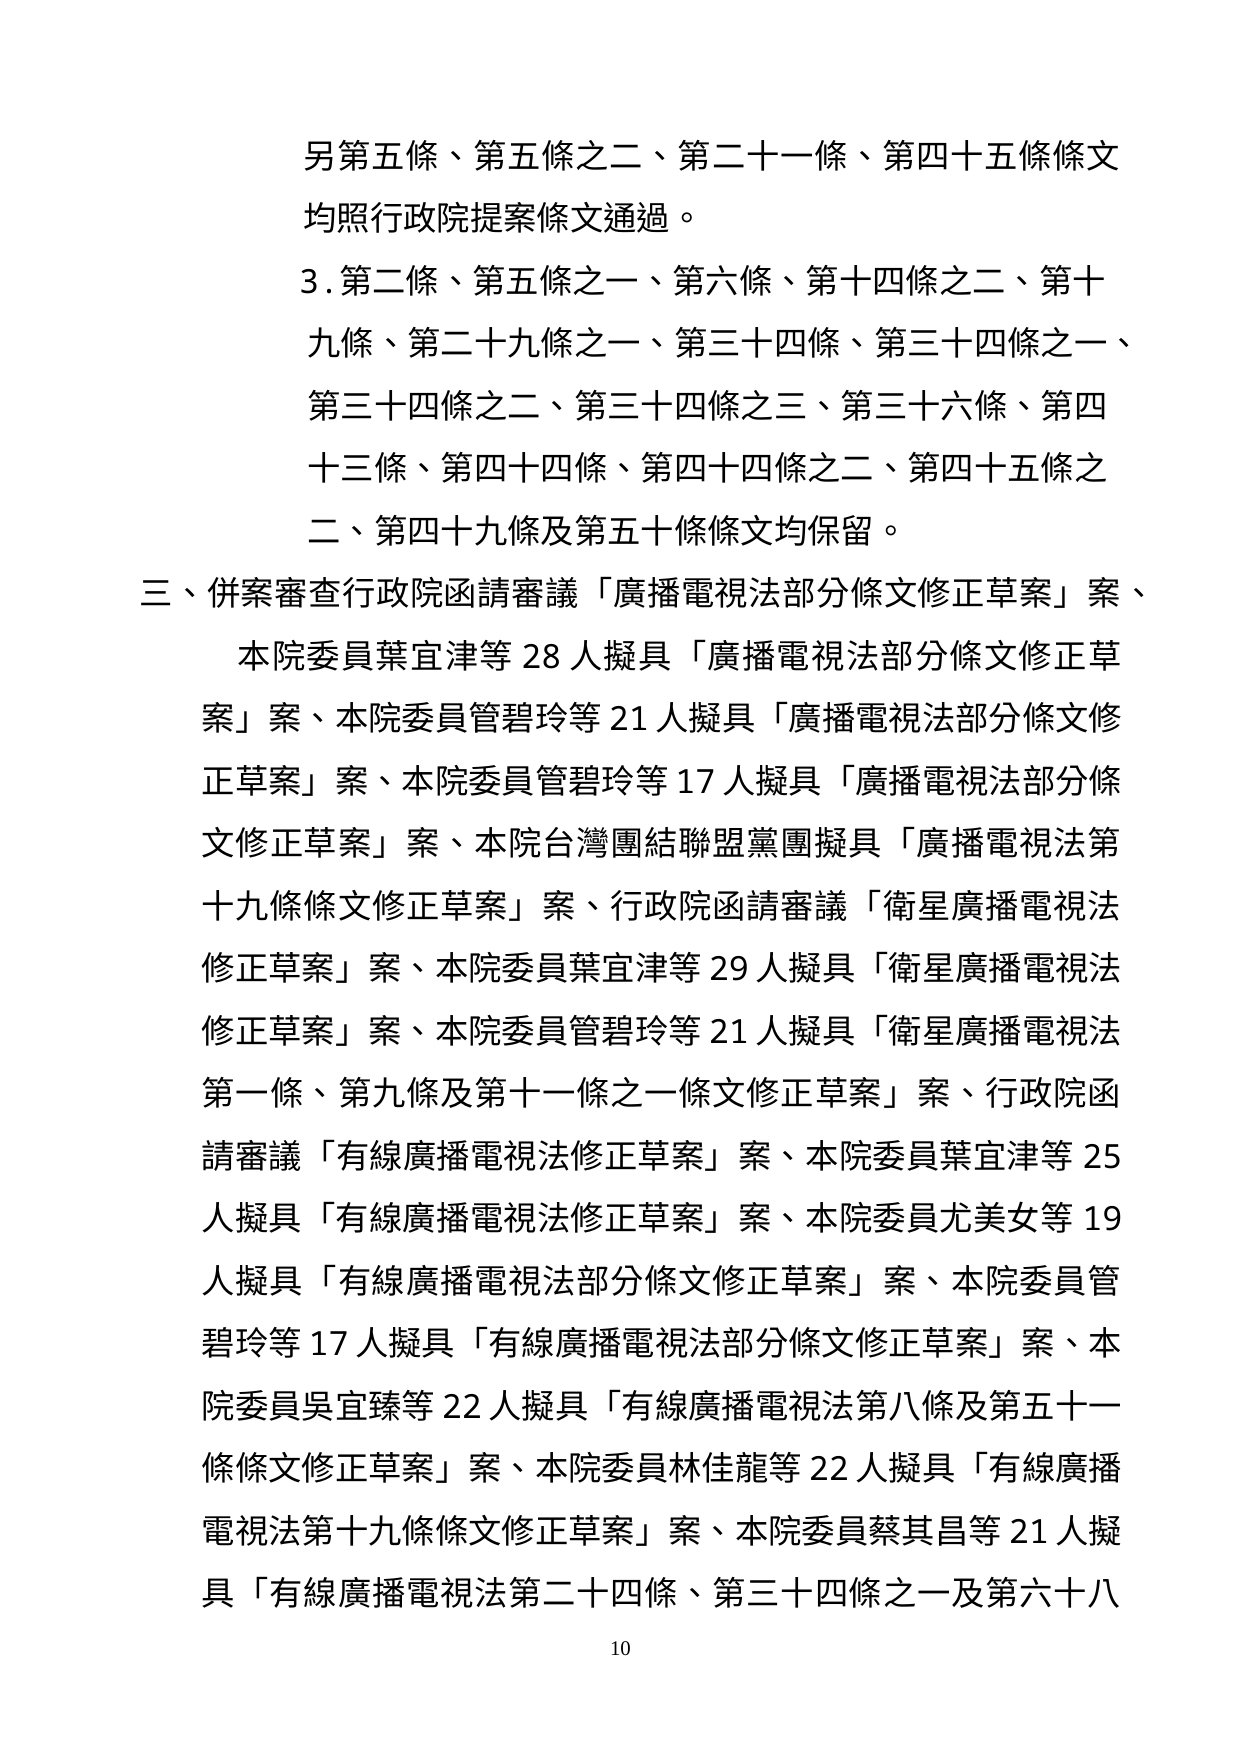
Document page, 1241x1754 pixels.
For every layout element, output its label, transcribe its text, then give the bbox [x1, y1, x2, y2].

text 三、併案審查行政院函請審議「廣播電視法部分條文修正草案」案、 本院委員葉宜津等28人擬具「廣播電視法部分條文修正草案」案、本院委員管碧玲等21人擬具「廣播電視法部分條文修正草案」案、本院委員管碧玲等17人擬具「廣播電視法部分條文修正草案」案、本院台灣團結聯盟黨團擬具「廣播電視法第十九條條文修正草案」案、行政院函請審議「衛星廣播電視法修正草案」案、本院委員葉宜津等29人擬具「衛星廣播電視法修正草案」案、本院委員管碧玲等21人擬具「衛星廣播電視法第一條、第九條及第十一條之一條文修正草案」案、行政院函請審議「有線廣播電視法修正草案」案、本院委員葉宜津等25人擬具「有線廣播電視法修正草案」案、本院委員尤美女等19人擬具「有線廣播電視法部分條文修正草案」案、本院委員管碧玲等17人擬具「有線廣播電視法部分條文修正草案」案、本院委員吳宜臻等22人擬具「有線廣播電視法第八條及第五十一條條文修正草案」案、本院委員林佳龍等22人擬具「有線廣播電視法第十九條條文修正草案」案、本院委員蔡其昌等21人擬具「有線廣播電視法第二十四條、第三十四條之一及第六十八條條文修正草案」案、本院委員林佳龍等21人擬具「有線廣播電視法第三十七條條文修正草案」案、本院委員潘孟安等19人擬具「有線廣播電視法第四十二條條文修正草案」案、本院委員趙天麟等20人擬具「有線廣播電視法第四十三條條文修正草案」案、本院台灣團結聯盟黨團擬具「有線廣播電視法第四十三條條文修正草案」案、本院委員林淑芬等24人擬具「有線廣播電視法第四十三條條文修正草案」案、本院委員管碧玲等21人擬具「有線廣播電視法第四十三條條文修正草案」案及本院委員魏明谷等20人擬具「有線廣播電視法第四十五條條文修正草案」案，另擇期繼續審查。 [118, 550, 1122, 1612]
text 2.第一條條文照委員管碧玲等17人提案條文通過；第三條、第十三條、第三十三條、第四十五條之一及第四十五條之三條文均照委員葉宜津等28人提案條文通過；另第五條、第五條之二、第二十一條、第四十五條條文均照行政院提案條文通過。 [118, 112, 1122, 237]
text 3.第二條、第五條之一、第六條、第十四條之二、第十九條、第二十九條之一、第三十四條、第三十四條之一、第三十四條之二、第三十四條之三、第三十六條、第四十三條、第四十四條、第四十四條之二、第四十五條之二、第四十九條及第五十條條文均保留。 [139, 237, 1122, 550]
